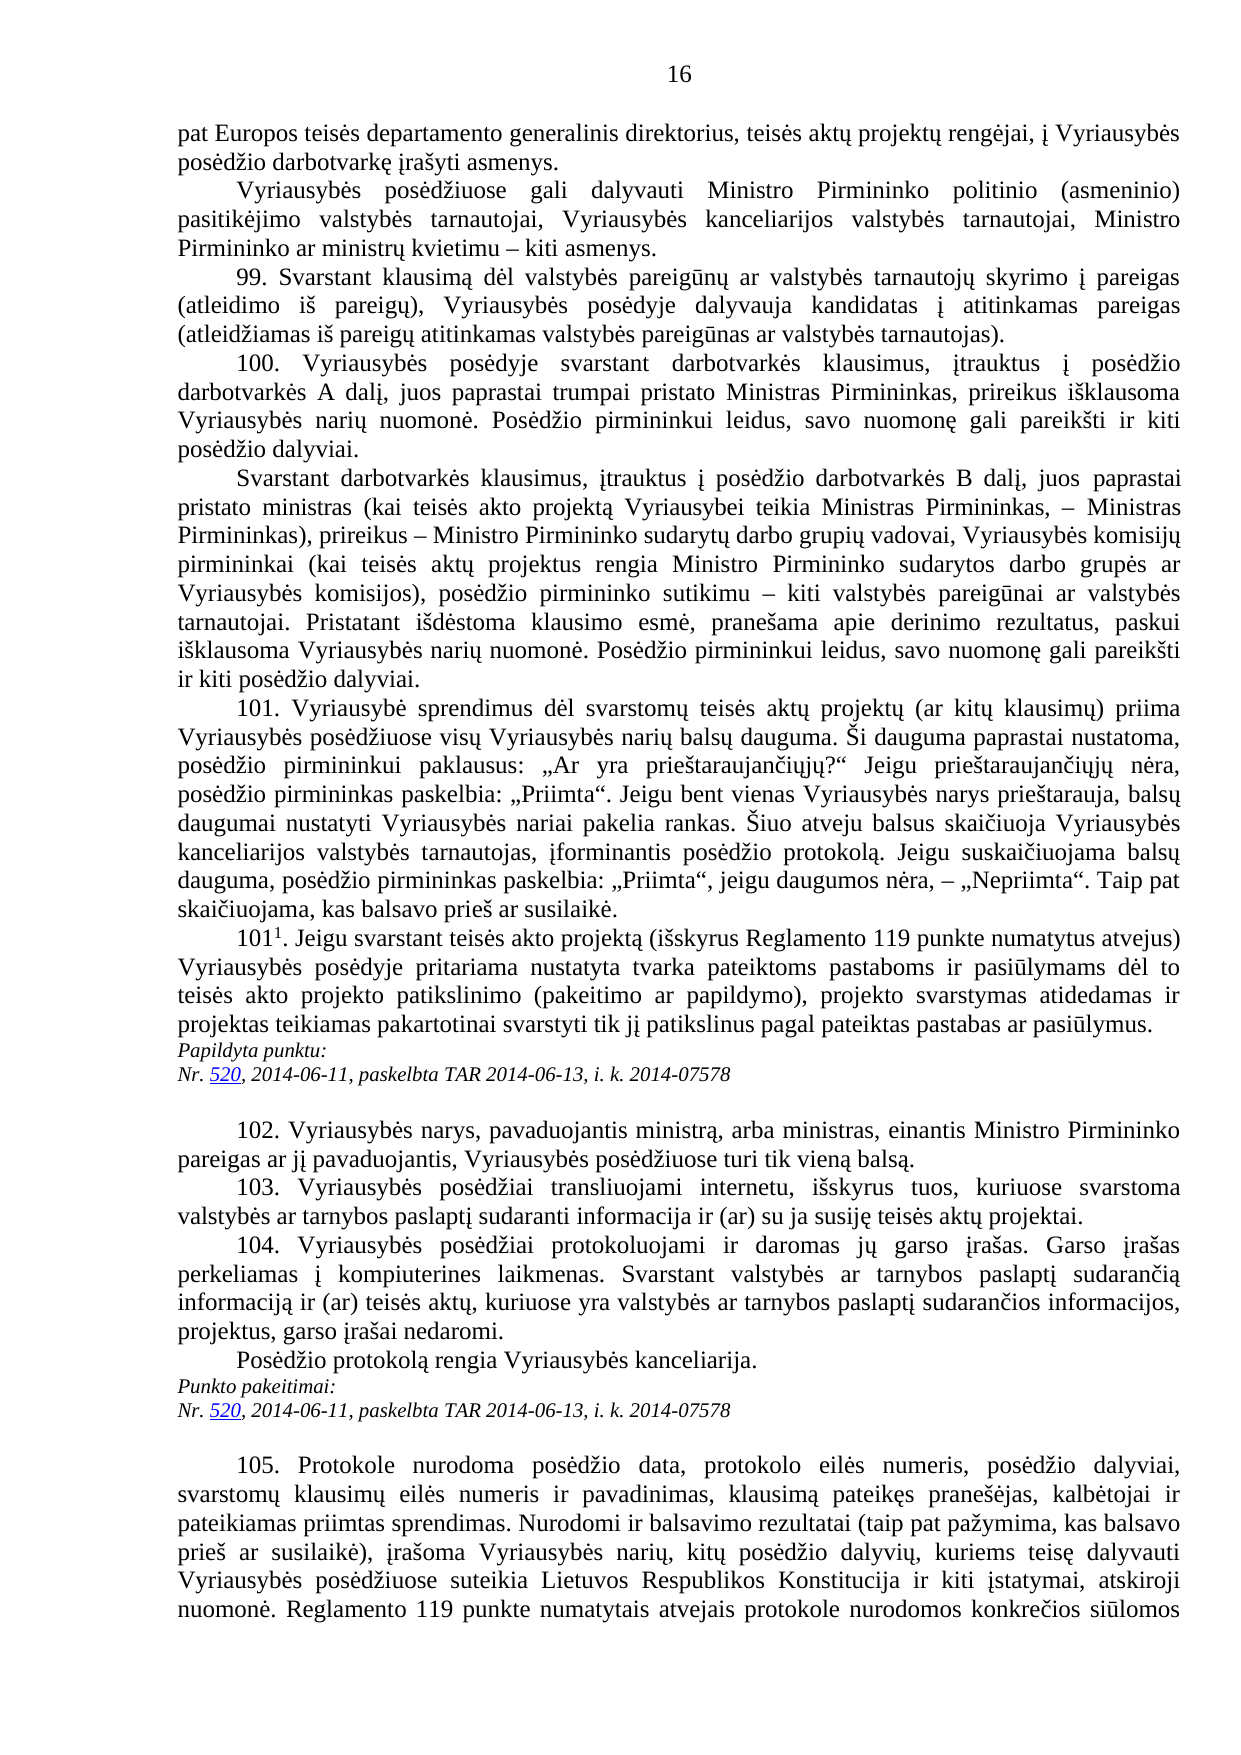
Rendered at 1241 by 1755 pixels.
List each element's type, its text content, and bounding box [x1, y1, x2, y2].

text 100. Vyriausybės posėdyje svarstant darbotvarkės klausimus, įtrauktus į posėdžio darbotvarkės A dalį, juos paprastai trumpai pristato Ministras Pirmininkas, prireikus išklausoma Vyriausybės narių nuomonė. Posėdžio pirmininkui leidus, savo nuomonę gali pareikšti ir kiti posėdžio dalyviai. [177, 348, 1181, 463]
text 99. Svarstant klausimą dėl valstybės pareigūnų ar valstybės tarnautojų skyrimo į pareigas (atleidimo iš pareigų), Vyriausybės posėdyje dalyvauja kandidatas į atitinkamas pareigas (atleidžiamas iš pareigų atitinkamas valstybės pareigūnas ar valstybės tarnautojas). [177, 262, 1181, 348]
text Nr. 520, 2014-06-11, paskelbta TAR 2014-06-13, i. k. 2014-07578 [177, 1398, 1181, 1422]
text Punkto pakeitimai: [177, 1374, 1181, 1398]
text 104. Vyriausybės posėdžiai protokoluojami ir daromas jų garso įrašas. Garso įrašas perkeliamas į kompiuterines laikmenas. Svarstant valstybės ar tarnybos paslaptį sudarančią informaciją ir (ar) teisės aktų, kuriuose yra valstybės ar tarnybos paslaptį sudarančios informacijos, projektus, garso įrašai nedaromi. [177, 1230, 1181, 1345]
text 102. Vyriausybės narys, pavaduojantis ministrą, arba ministras, einantis Ministro Pirmininko pareigas ar jį pavaduojantis, Vyriausybės posėdžiuose turi tik vieną balsą. [177, 1115, 1181, 1172]
text pat Europos teisės departamento generalinis direktorius, teisės aktų projektų rengėjai, į Vyriausybės posėdžio darbotvarkę įrašyti asmenys. [177, 118, 1181, 176]
text 101. Vyriausybė sprendimus dėl svarstomų teisės aktų projektų (ar kitų klausimų) priima Vyriausybės posėdžiuose visų Vyriausybės narių balsų dauguma. Ši dauguma paprastai nustatoma, posėdžio pirmininkui paklausus: „Ar yra prieštaraujančiųjų?“ Jeigu prieštaraujančiųjų nėra, posėdžio pirmininkas paskelbia: „Priimta“. Jeigu bent vienas Vyriausybės narys prieštarauja, balsų daugumai nustatyti Vyriausybės nariai pakelia rankas. Šiuo atveju balsus skaičiuoja Vyriausybės kanceliarijos valstybės tarnautojas, įforminantis posėdžio protokolą. Jeigu suskaičiuojama balsų dauguma, posėdžio pirmininkas paskelbia: „Priimta“, jeigu daugumos nėra, – „Nepriimta“. Taip pat skaičiuojama, kas balsavo prieš ar susilaikė. [177, 693, 1181, 923]
text 105. Protokole nurodoma posėdžio data, protokolo eilės numeris, posėdžio dalyviai, svarstomų klausimų eilės numeris ir pavadinimas, klausimą pateikęs pranešėjas, kalbėtojai ir pateikiamas priimtas sprendimas. Nurodomi ir balsavimo rezultatai (taip pat pažymima, kas balsavo prieš ar susilaikė), įrašoma Vyriausybės narių, kitų posėdžio dalyvių, kuriems teisę dalyvauti Vyriausybės posėdžiuose suteikia Lietuvos Respublikos Konstitucija ir kiti įstatymai, atskiroji nuomonė. Reglamento 119 punkte numatytais atvejais protokole nurodomos konkrečios siūlomos [177, 1451, 1181, 1623]
text 103. Vyriausybės posėdžiai transliuojami internetu, išskyrus tuos, kuriuose svarstoma valstybės ar tarnybos paslaptį sudaranti informacija ir (ar) su ja susiję teisės aktų projektai. [177, 1172, 1181, 1230]
text Vyriausybės posėdžiuose gali dalyvauti Ministro Pirmininko politinio (asmeninio) pasitikėjimo valstybės tarnautojai, Vyriausybės kanceliarijos valstybės tarnautojai, Ministro Pirmininko ar ministrų kvietimu – kiti asmenys. [177, 176, 1181, 262]
text Papildyta punktu: [177, 1038, 1181, 1062]
text Nr. 520, 2014-06-11, paskelbta TAR 2014-06-13, i. k. 2014-07578 [177, 1062, 1181, 1086]
text 1011. Jeigu svarstant teisės akto projektą (išskyrus Reglamento 119 punkte numatytus atvejus) Vyriausybės posėdyje pritariama nustatyta tvarka pateiktoms pastaboms ir pasiūlymams dėl to teisės akto projekto patikslinimo (pakeitimo ar papildymo), projekto svarstymas atidedamas ir projektas teikiamas pakartotinai svarstyti tik jį patikslinus pagal pateiktas pastabas ar pasiūlymus. [177, 923, 1181, 1038]
text Posėdžio protokolą rengia Vyriausybės kanceliarija. [177, 1345, 1181, 1374]
text Svarstant darbotvarkės klausimus, įtrauktus į posėdžio darbotvarkės B dalį, juos paprastai pristato ministras (kai teisės akto projektą Vyriausybei teikia Ministras Pirmininkas, – Ministras Pirmininkas), prireikus – Ministro Pirmininko sudarytų darbo grupių vadovai, Vyriausybės komisijų pirmininkai (kai teisės aktų projektus rengia Ministro Pirmininko sudarytos darbo grupės ar Vyriausybės komisijos), posėdžio pirmininko sutikimu – kiti valstybės pareigūnai ar valstybės tarnautojai. Pristatant išdėstoma klausimo esmė, pranešama apie derinimo rezultatus, paskui išklausoma Vyriausybės narių nuomonė. Posėdžio pirmininkui leidus, savo nuomonę gali pareikšti ir kiti posėdžio dalyviai. [177, 463, 1181, 693]
